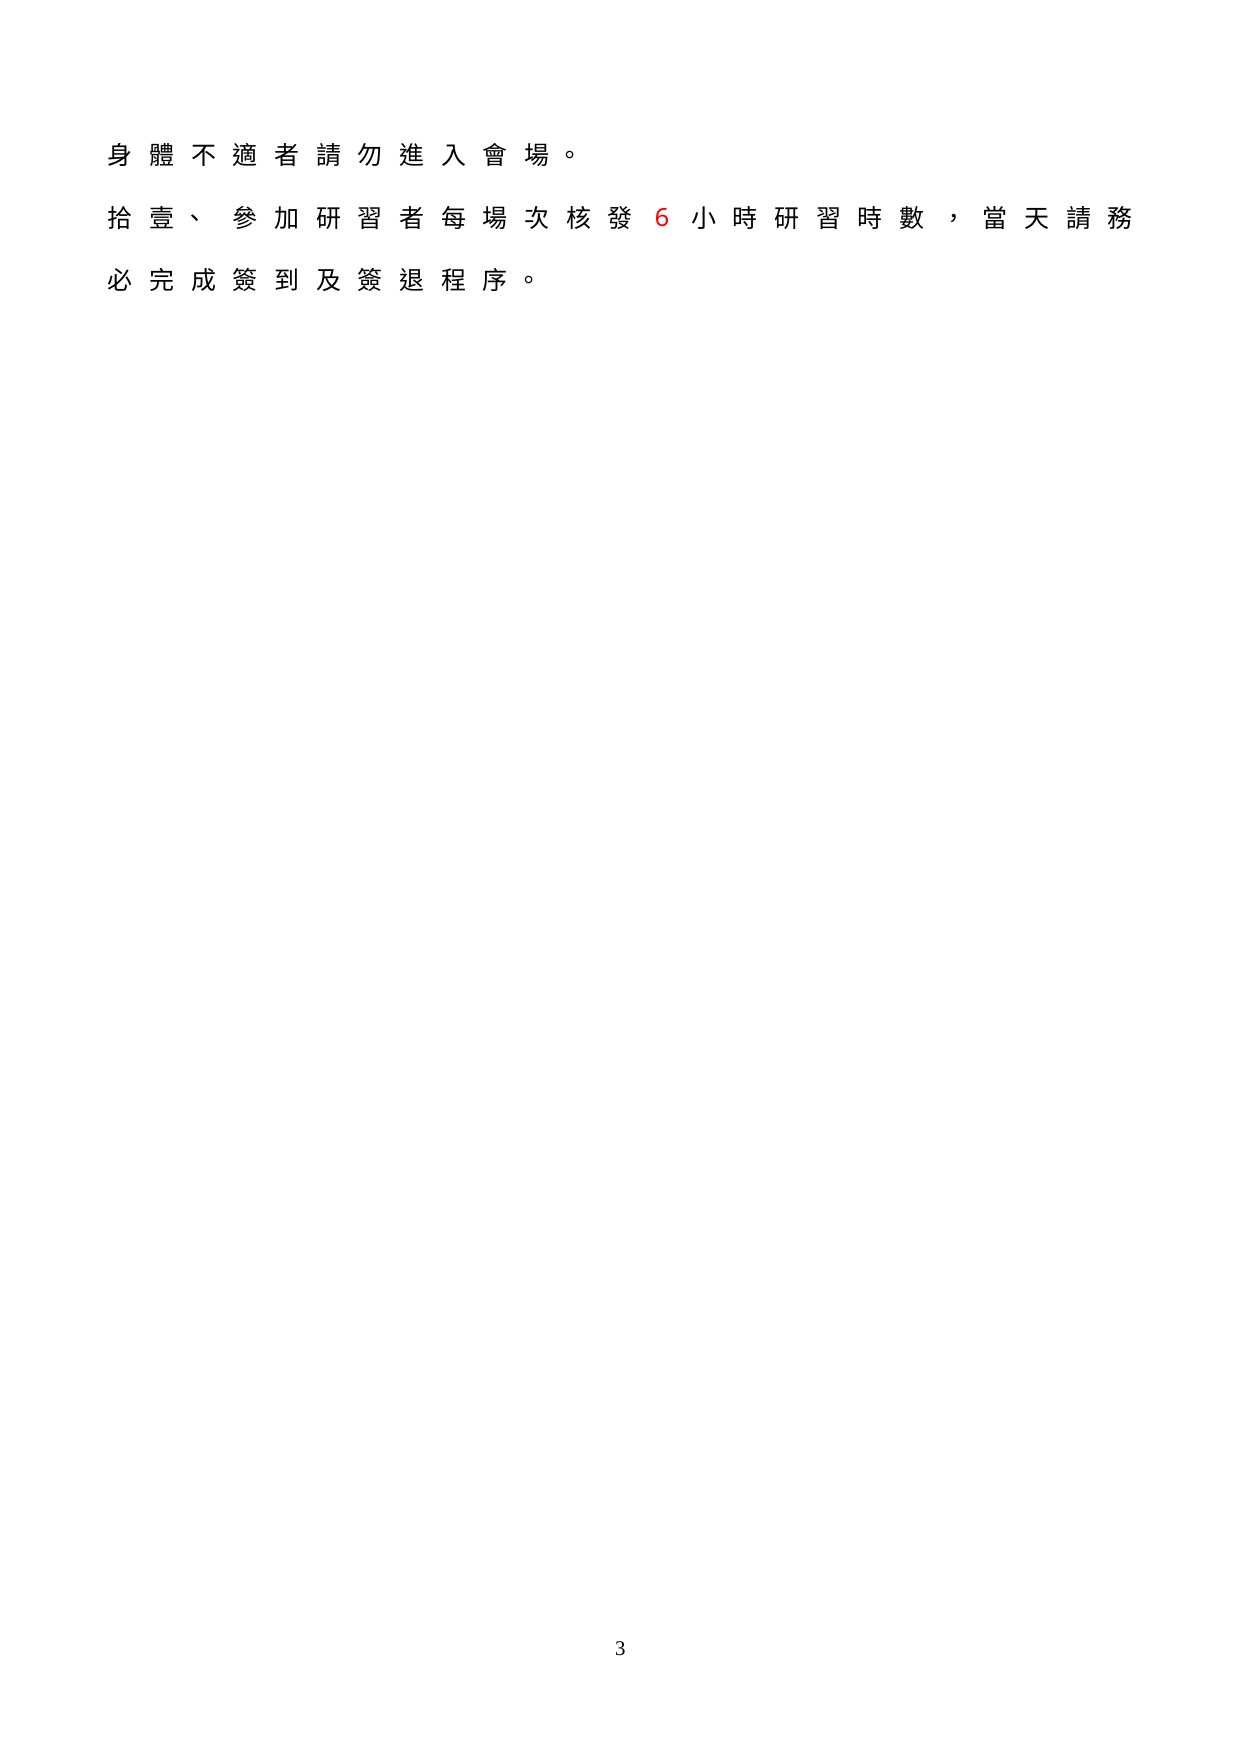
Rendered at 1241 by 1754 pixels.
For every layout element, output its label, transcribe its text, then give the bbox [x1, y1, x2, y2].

text 三、防疫期間活動當日請全程配戴口罩並配合測量里溫，身體不適者請勿進入會場。 [99, 112, 1141, 175]
text 拾壹、參加研習者每場次核發6小時研習時數，當天請務必完成簽到及簽退程序。 [99, 175, 1141, 300]
